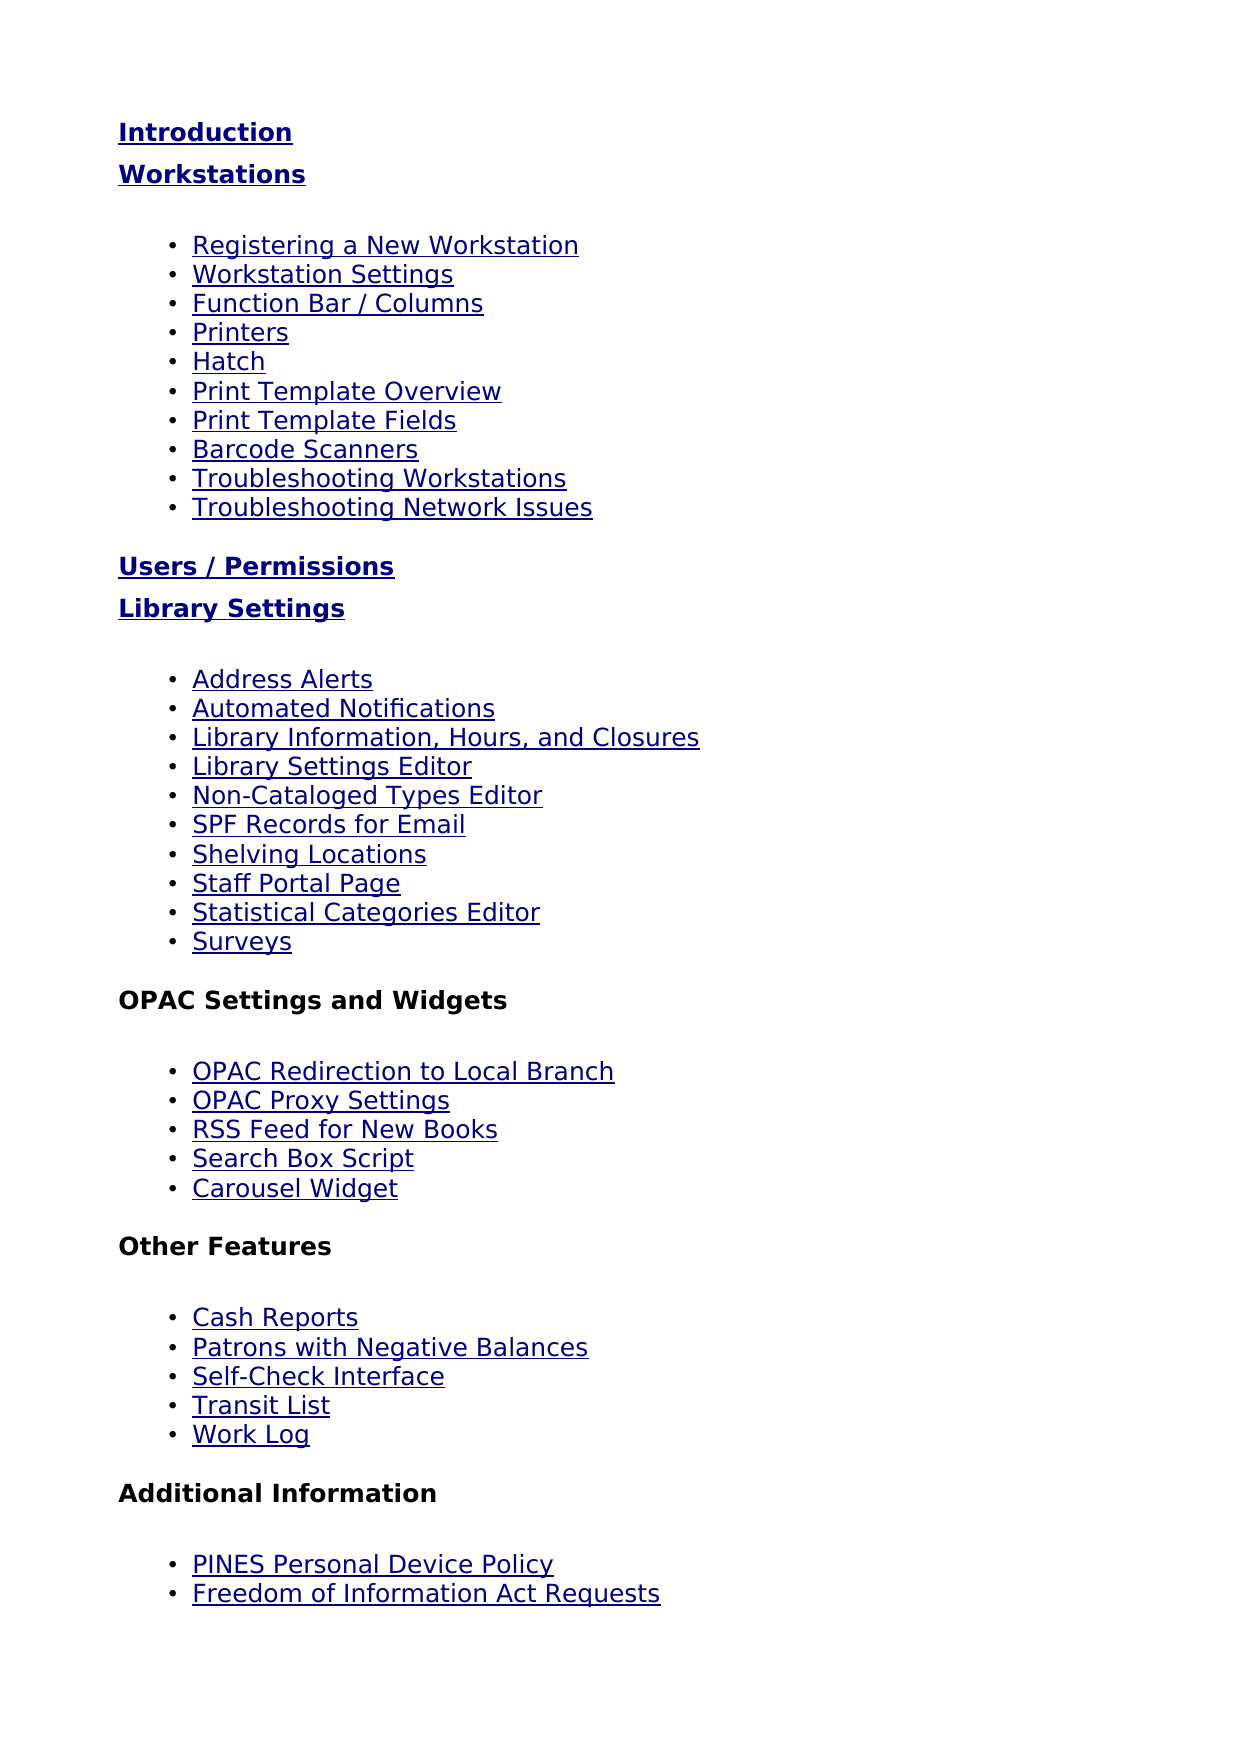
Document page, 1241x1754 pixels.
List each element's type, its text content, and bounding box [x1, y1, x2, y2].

list PINES Personal Device Policy [177, 1550, 1122, 1579]
list Barcode Scanners [177, 435, 1122, 464]
list SPF Records for Email [177, 811, 1122, 840]
list Transit List [177, 1391, 1122, 1420]
list Troubleshooting Workstations [177, 464, 1122, 493]
list OPAC Proxy Settings [177, 1086, 1122, 1116]
text Introduction [118, 118, 1122, 147]
list Function Bar / Columns [177, 289, 1122, 318]
text Additional Information [118, 1479, 1122, 1508]
list Patrons with Negative Balances [177, 1333, 1122, 1362]
text Workstations [118, 160, 1122, 189]
list Freedom of Information Act Requests [177, 1579, 1122, 1608]
list Library Settings Editor [177, 752, 1122, 782]
list Printers [177, 318, 1122, 348]
list Search Box Script [177, 1145, 1122, 1174]
text Users / Permissions [118, 552, 1122, 581]
list Self-Check Interface [177, 1362, 1122, 1391]
list Surveys [177, 927, 1122, 957]
list Automated Notifications [177, 694, 1122, 723]
list Registering a New Workstation [177, 231, 1122, 260]
text Library Settings [118, 594, 1122, 623]
list OPAC Redirection to Local Branch [177, 1057, 1122, 1086]
list Carousel Widget [177, 1174, 1122, 1203]
text Other Features [118, 1232, 1122, 1262]
list Hatch [177, 348, 1122, 377]
list Print Template Fields [177, 406, 1122, 435]
list Statistical Categories Editor [177, 898, 1122, 927]
list Shelving Locations [177, 840, 1122, 869]
list Staff Portal Page [177, 869, 1122, 898]
list Non-Cataloged Types Editor [177, 782, 1122, 811]
list Cash Reports [177, 1304, 1122, 1333]
list Print Template Overview [177, 377, 1122, 406]
list Library Information, Hours, and Closures [177, 723, 1122, 752]
list Address Alerts [177, 665, 1122, 694]
text OPAC Settings and Widgets [118, 986, 1122, 1015]
list Work Log [177, 1420, 1122, 1449]
list RSS Feed for New Books [177, 1116, 1122, 1145]
list Workstation Settings [177, 260, 1122, 289]
list Troubleshooting Network Issues [177, 493, 1122, 523]
